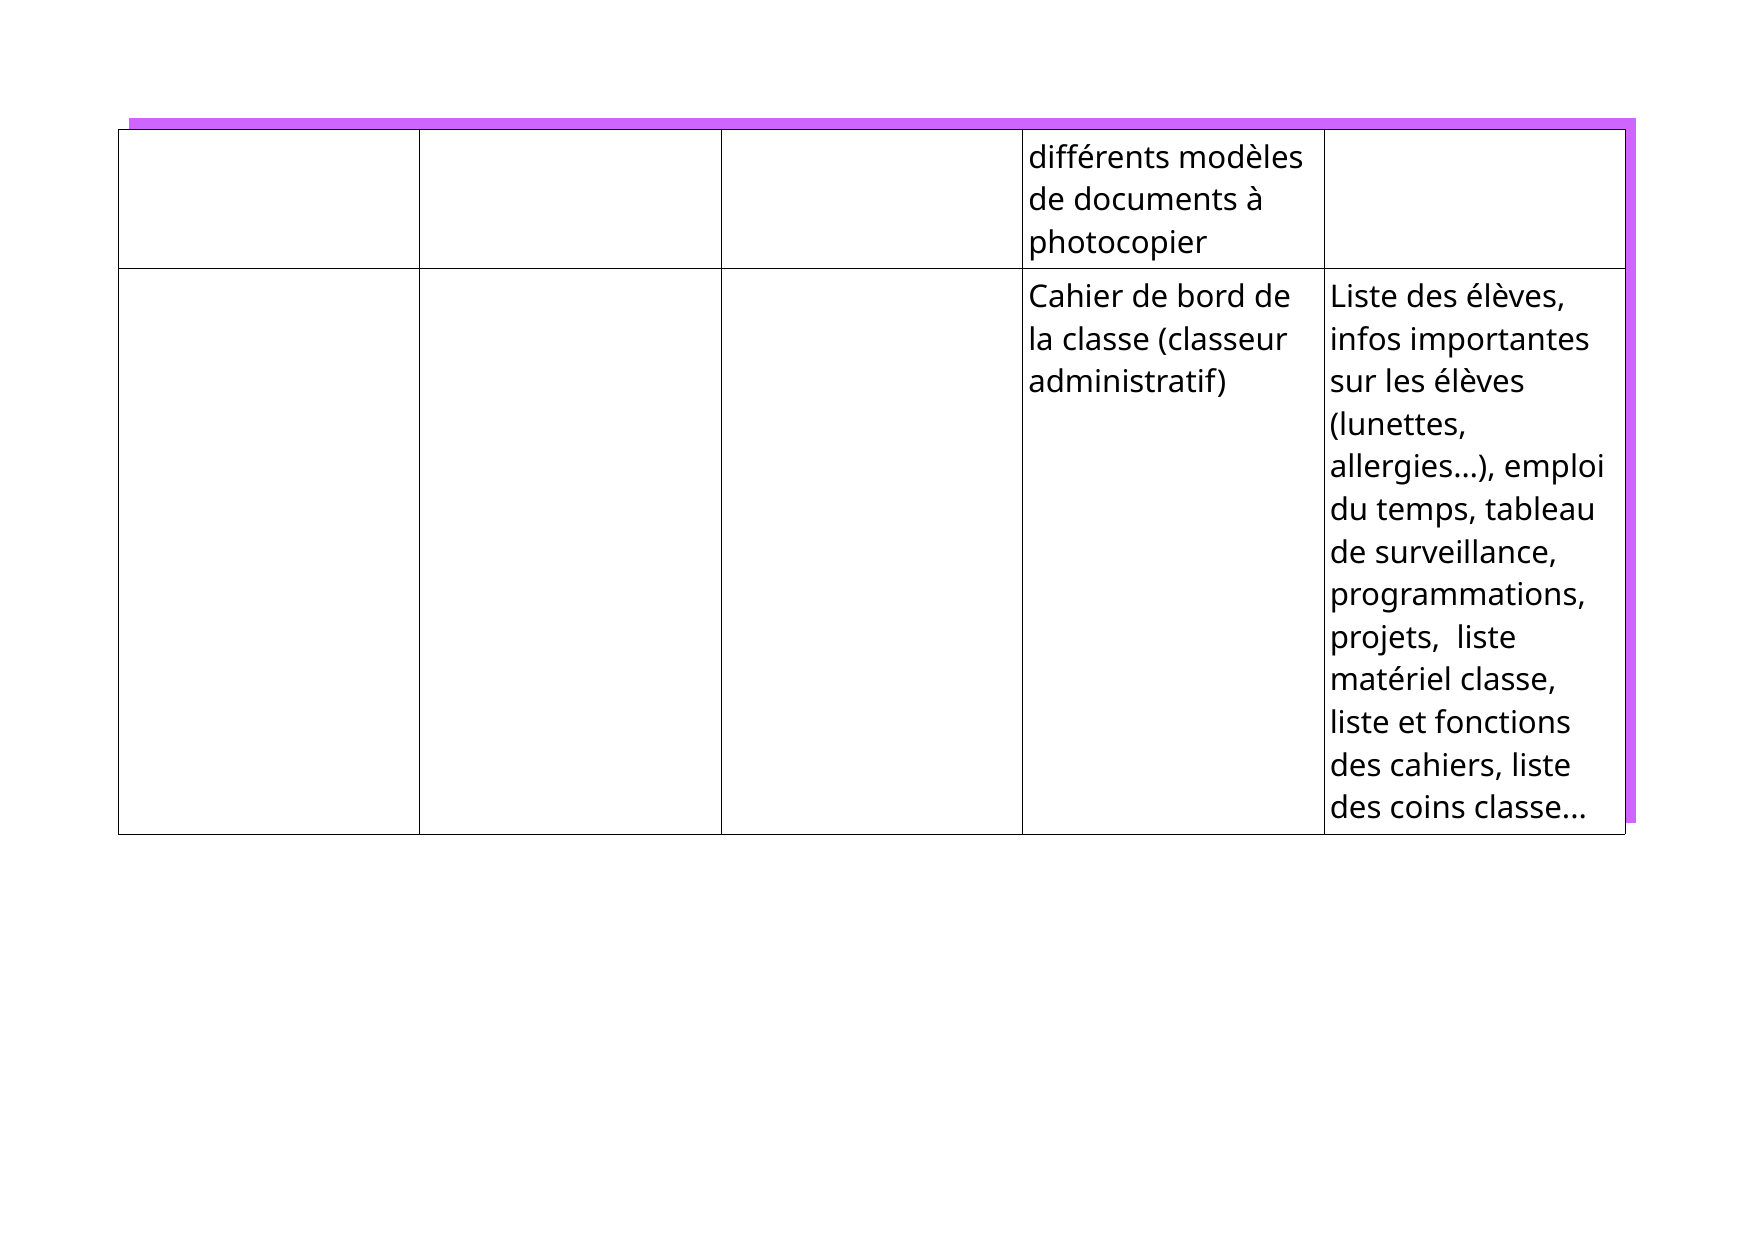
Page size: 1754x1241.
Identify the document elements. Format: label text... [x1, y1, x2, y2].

table_cell [119, 269, 419, 833]
table_cell [119, 130, 419, 268]
table_cell [1325, 130, 1625, 268]
table_cell [420, 269, 721, 833]
table_cell différents modèles de documents à photocopier [1023, 130, 1324, 268]
table_cell Liste des élèves, infos importantes sur les élèves (lunettes, allergies…), emploi du temps, tableau de surveillance, programmations, projets, liste matériel classe, liste et fonctions des cahiers, liste des coins classe... [1325, 269, 1625, 833]
table_cell [722, 269, 1022, 833]
table_cell [722, 130, 1022, 268]
table_cell [420, 130, 721, 268]
table_cell Cahier de bord de la classe (classeur administratif) [1023, 269, 1324, 833]
